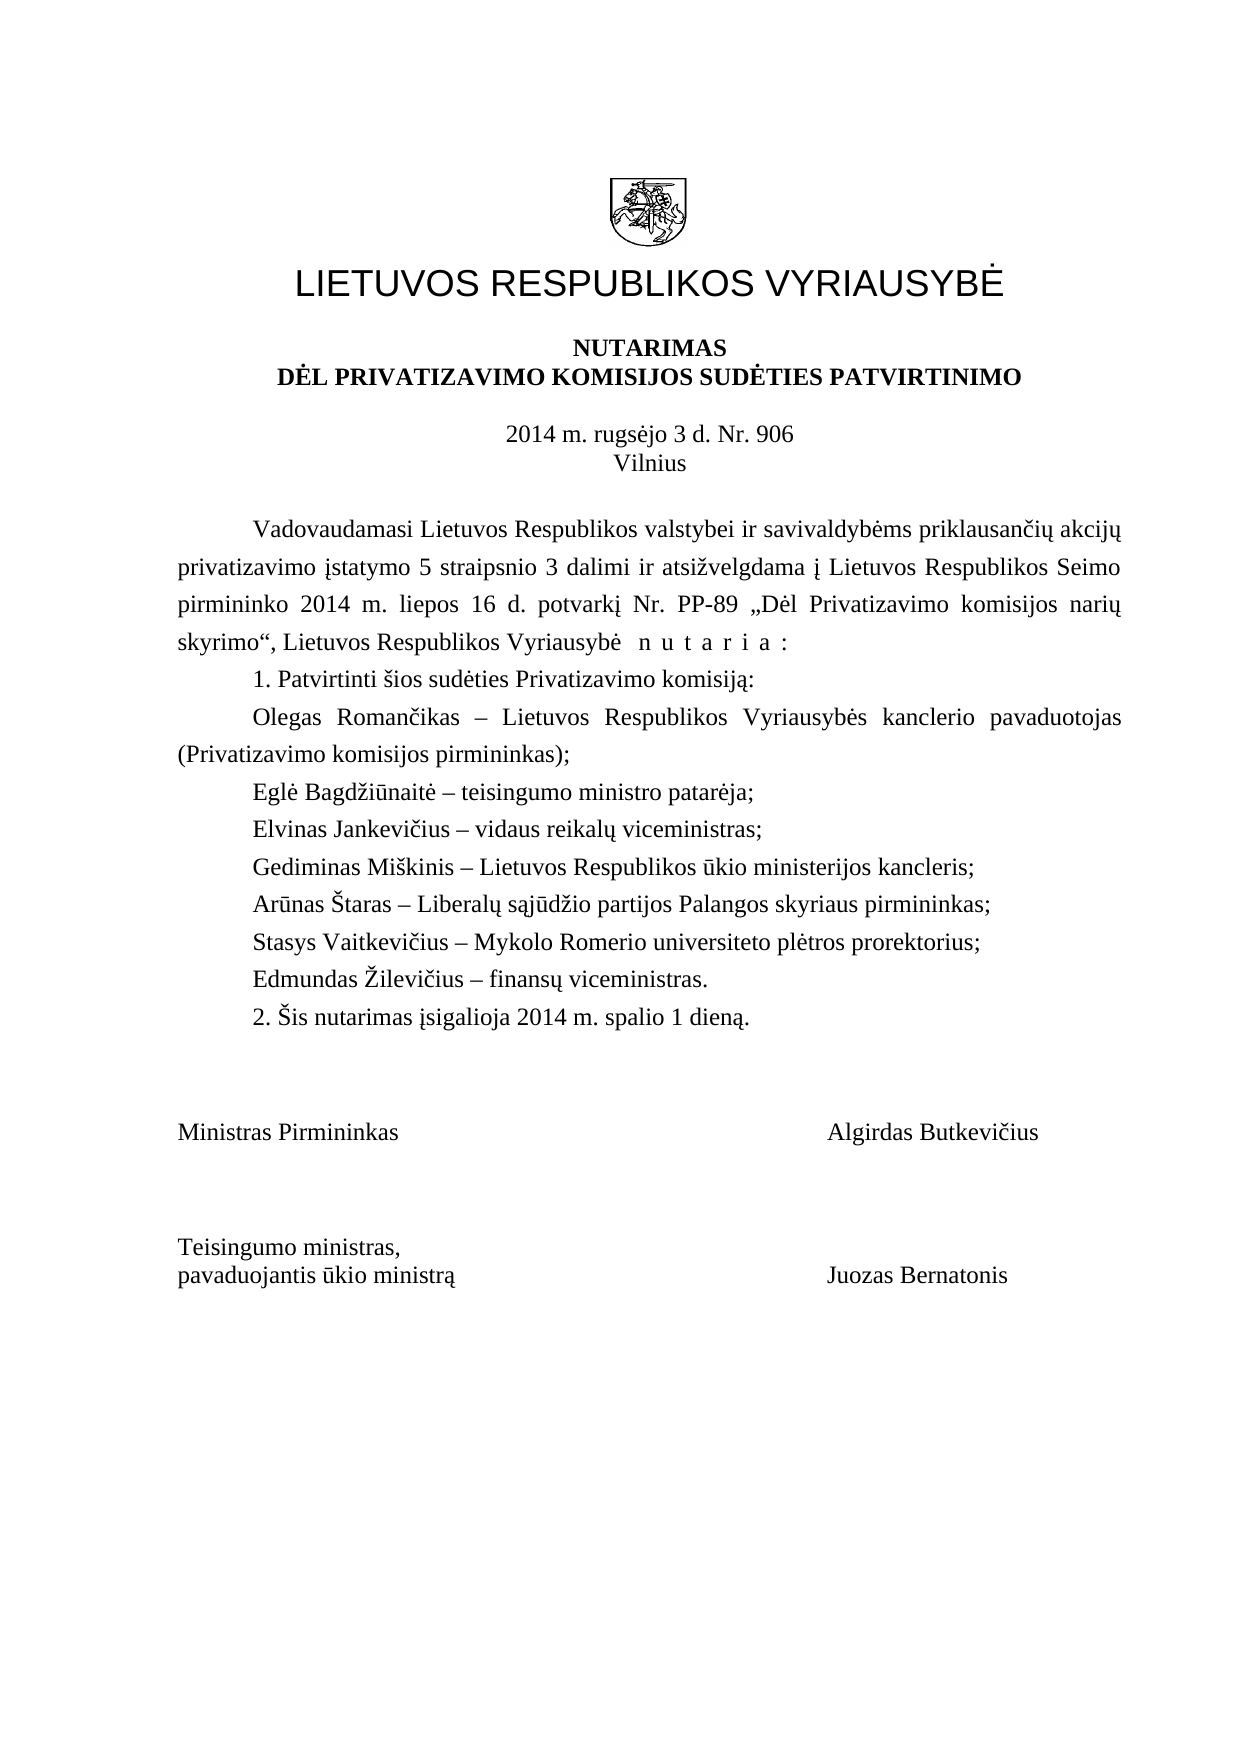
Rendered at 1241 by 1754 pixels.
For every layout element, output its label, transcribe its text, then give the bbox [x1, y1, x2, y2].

text Olegas Romančikas – Lietuvos Respublikos Vyriausybės kanclerio pavaduotojas (Privatizavimo komisijos pirmininkas); [177, 693, 1122, 768]
text Arūnas Štaras – Liberalų sąjūdžio partijos Palangos skyriaus pirmininkas; [177, 880, 1122, 918]
text Edmundas Žilevičius – finansų viceministras. [177, 955, 1122, 993]
text Vadovaudamasi Lietuvos Respublikos valstybei ir savivaldybėms priklausančių akcijų privatizavimo įstatymo 5 straipsnio 3 dalimi ir atsižvelgdama į Lietuvos Respublikos Seimo pirmininko 2014 m. liepos 16 d. potvarkį Nr. PP-89 „Dėl Privatizavimo komisijos narių skyrimo“, Lietuvos Respublikos Vyriausybė nutaria: [177, 505, 1122, 655]
text 1. Patvirtinti šios sudėties Privatizavimo komisiją: [177, 655, 1122, 693]
text Lietuvos Respublikos Vyriausybė [177, 261, 1122, 304]
text Ministras Pirmininkas Algirdas Butkevičius [177, 1117, 1122, 1145]
text 2. Šis nutarimas įsigalioja 2014 m. spalio 1 dieną. [177, 993, 1122, 1030]
text Stasys Vaitkevičius – Mykolo Romerio universiteto plėtros prorektorius; [177, 918, 1122, 955]
text 2014 m. rugsėjo 3 d. Nr. 906 Vilnius [177, 419, 1122, 477]
text Eglė Bagdžiūnaitė – teisingumo ministro patarėja; [177, 768, 1122, 805]
text Dėl PRIVATIZAVIMO KOMISIJOS SUDĖTIES PATVIRTINIMO [177, 362, 1122, 390]
text Elvinas Jankevičius – vidaus reikalų viceministras; [177, 805, 1122, 843]
text nutarimas [177, 333, 1122, 362]
text pavaduojantis ūkio ministrą Juozas Bernatonis [177, 1260, 1122, 1289]
text Gediminas Miškinis – Lietuvos Respublikos ūkio ministerijos kancleris; [177, 843, 1122, 880]
text Teisingumo ministras, [177, 1232, 1122, 1260]
